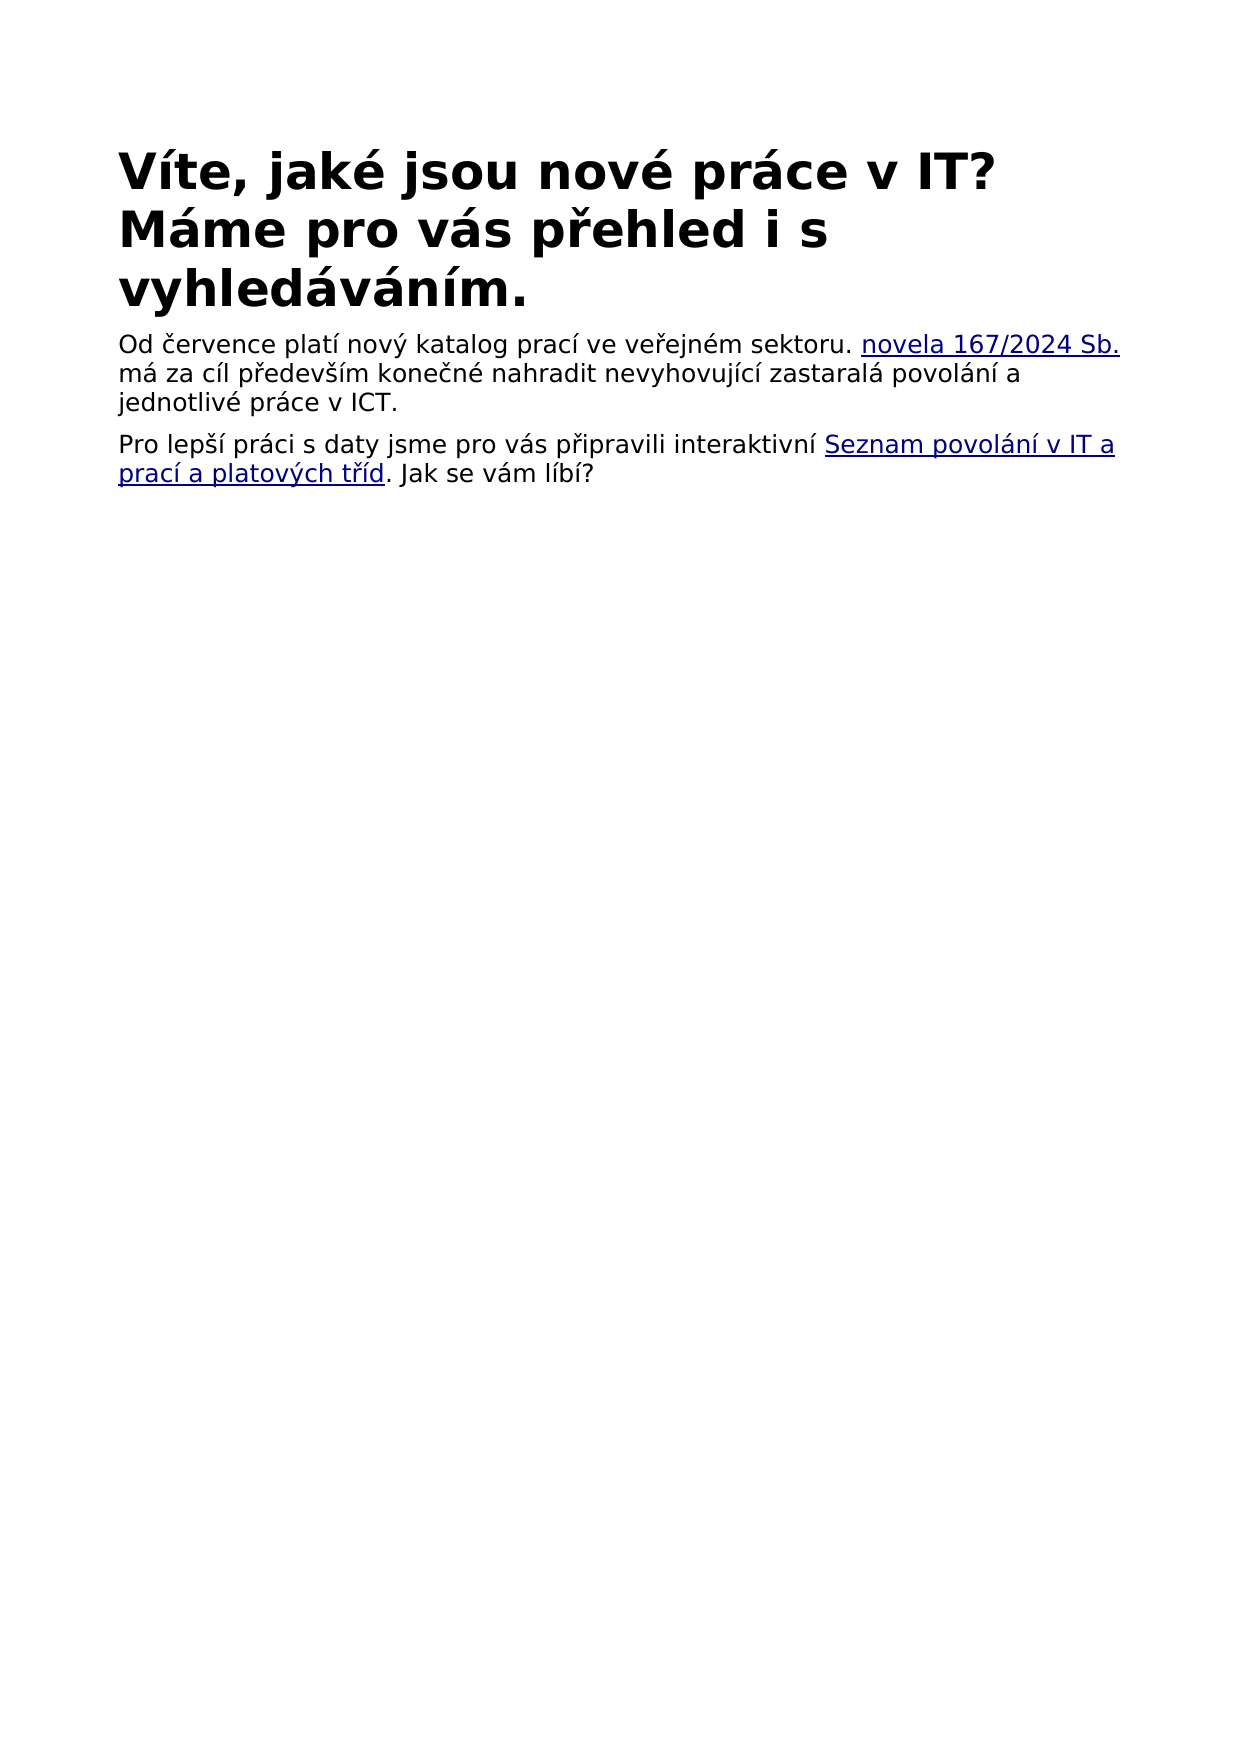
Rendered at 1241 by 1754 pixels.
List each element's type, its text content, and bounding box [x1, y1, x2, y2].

text Od července platí nový katalog prací ve veřejném sektoru. novela 167/2024 Sb. má za cíl především konečné nahradit nevyhovující zastaralá povolání a jednotlivé práce v ICT. [118, 330, 1122, 418]
subtitle Víte, jaké jsou nové práce v IT? Máme pro vás přehled i s vyhledáváním. [118, 143, 1122, 318]
text Pro lepší práci s daty jsme pro vás připravili interaktivní Seznam povolání v IT a prací a platových tříd. Jak se vám líbí? [118, 430, 1122, 489]
